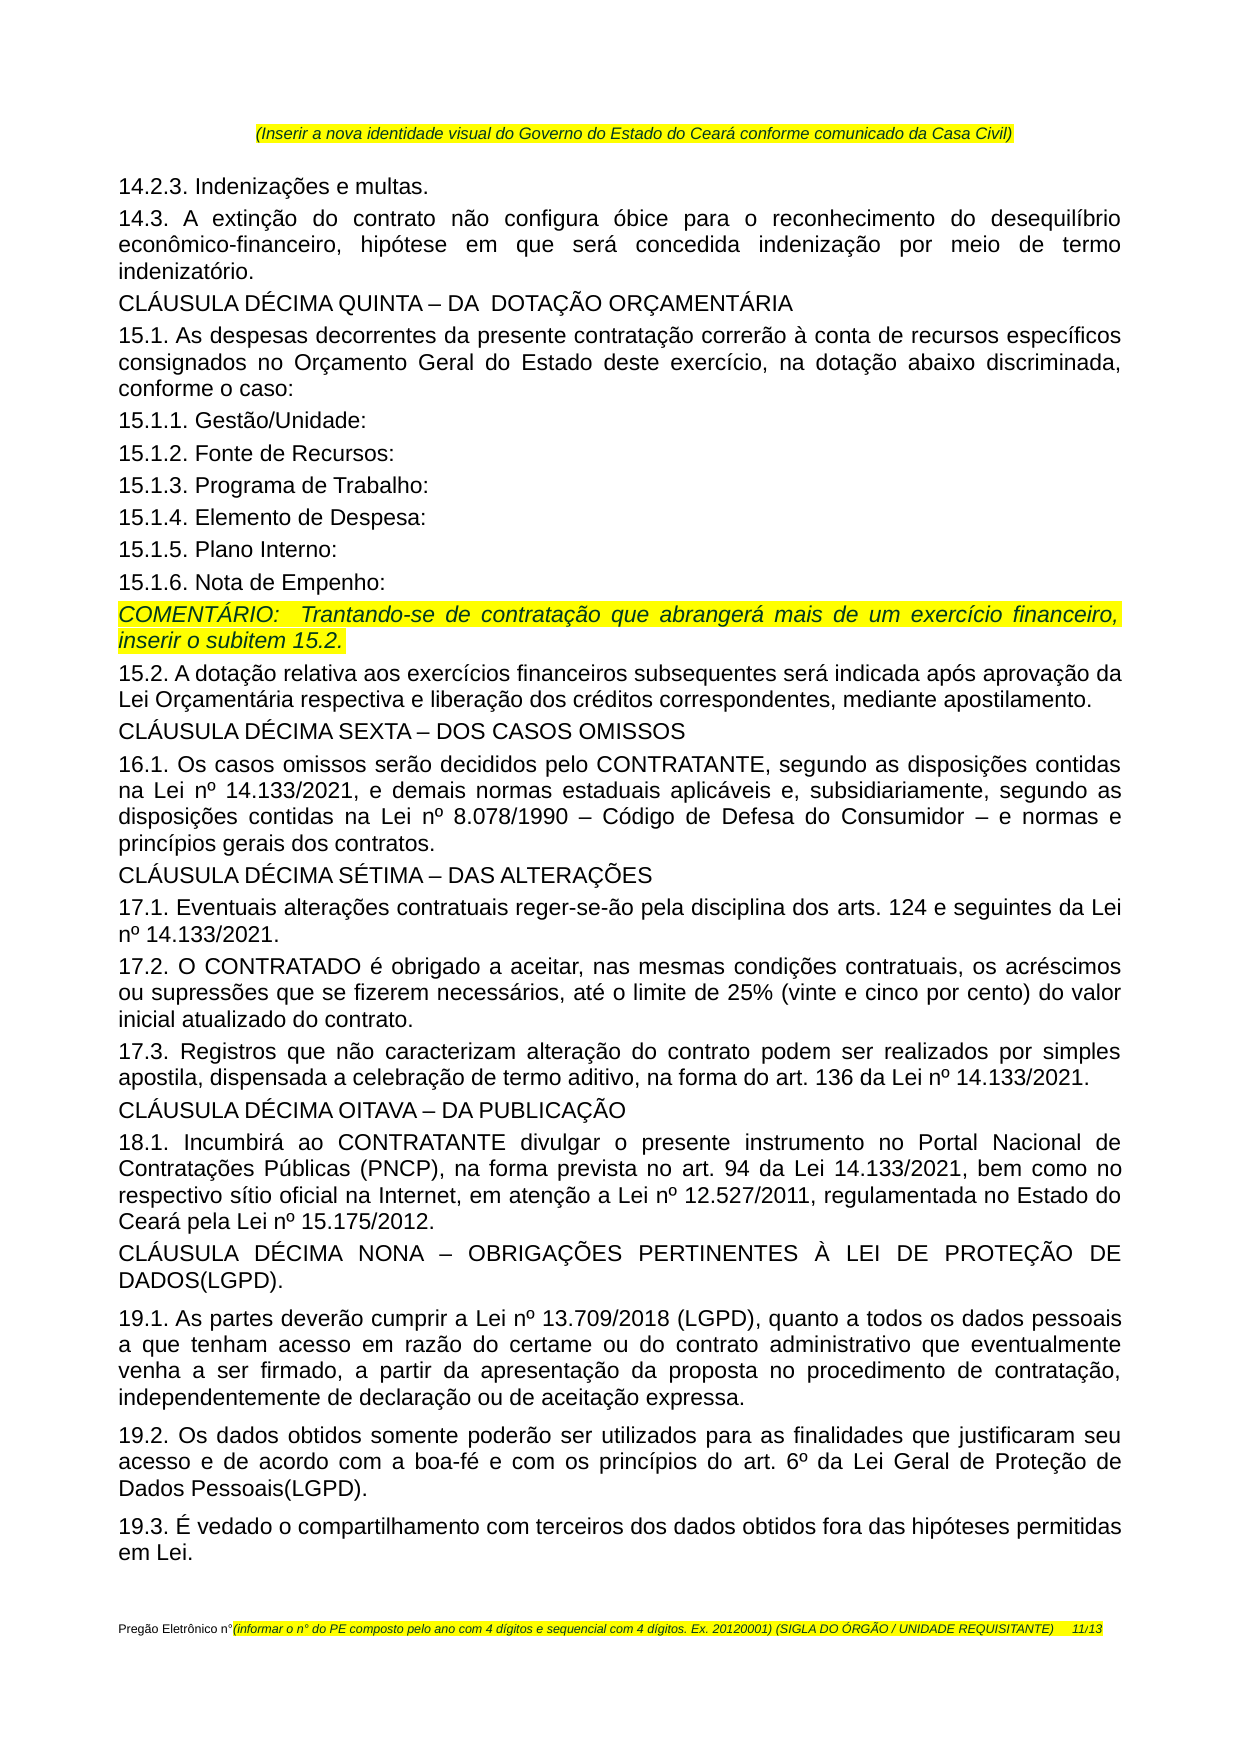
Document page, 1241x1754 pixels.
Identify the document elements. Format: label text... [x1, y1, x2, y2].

text COMENTÁRIO: Trantando-se de contratação que abrangerá mais de um exercício financeiro, inserir o subitem 15.2. [118, 601, 1122, 654]
text CLÁUSULA DÉCIMA SÉTIMA – DAS ALTERAÇÕES [118, 862, 1122, 888]
text 15.1.2. Fonte de Recursos: [118, 439, 1122, 466]
text CLÁUSULA DÉCIMA SEXTA – DOS CASOS OMISSOS [118, 718, 1122, 745]
text 16.1. Os casos omissos serão decididos pelo CONTRATANTE, segundo as disposições contidas na Lei nº 14.133/2021, e demais normas estaduais aplicáveis e, subsidiariamente, segundo as disposições contidas na Lei nº 8.078/1990 – Código de Defesa do Consumidor – e normas e princípios gerais dos contratos. [118, 751, 1122, 856]
text 17.1. Eventuais alterações contratuais reger-se-ão pela disciplina dos arts. 124 e seguintes da Lei nº 14.133/2021. [118, 894, 1122, 947]
text 15.1.3. Programa de Trabalho: [118, 472, 1122, 498]
list 19.1. As partes deverão cumprir a Lei nº 13.709/2018 (LGPD), quanto a todos os dados pessoais a que tenham acesso em razão do certame ou do contrato administrativo que eventualmente venha a ser firmado, a partir da apresentação da proposta no procedimento de contratação, independentemente de declaração ou de aceitação expressa. [118, 1305, 1122, 1410]
text 15.2. A dotação relativa aos exercícios financeiros subsequentes será indicada após aprovação da Lei Orçamentária respectiva e liberação dos créditos correspondentes, mediante apostilamento. [118, 660, 1122, 712]
text 15.1.5. Plano Interno: [118, 536, 1122, 563]
text 14.3. A extinção do contrato não configura óbice para o reconhecimento do desequilíbrio econômico-financeiro, hipótese em que será concedida indenização por meio de termo indenizatório. [118, 205, 1122, 284]
text 15.1. As despesas decorrentes da presente contratação correrão à conta de recursos específicos consignados no Orçamento Geral do Estado deste exercício, na dotação abaixo discriminada, conforme o caso: [118, 322, 1122, 401]
text 17.3. Registros que não caracterizam alteração do contrato podem ser realizados por simples apostila, dispensada a celebração de termo aditivo, na forma do art. 136 da Lei nº 14.133/2021. [118, 1038, 1122, 1091]
text CLÁUSULA DÉCIMA QUINTA – DA DOTAÇÃO ORÇAMENTÁRIA [118, 290, 1122, 316]
text 17.2. O CONTRATADO é obrigado a aceitar, nas mesmas condições contratuais, os acréscimos ou supressões que se fizerem necessários, até o limite de 25% (vinte e cinco por cento) do valor inicial atualizado do contrato. [118, 953, 1122, 1032]
text CLÁUSULA DÉCIMA NONA – OBRIGAÇÕES PERTINENTES À LEI DE PROTEÇÃO DE DADOS(LGPD). [118, 1240, 1122, 1293]
text 18.1. Incumbirá ao CONTRATANTE divulgar o presente instrumento no Portal Nacional de Contratações Públicas (PNCP), na forma prevista no art. 94 da Lei 14.133/2021, bem como no respectivo sítio oficial na Internet, em atenção a Lei nº 12.527/2011, regulamentada no Estado do Ceará pela Lei nº 15.175/2012. [118, 1129, 1122, 1234]
list 19.3. É vedado o compartilhamento com terceiros dos dados obtidos fora das hipóteses permitidas em Lei. [118, 1513, 1122, 1565]
list 19.2. Os dados obtidos somente poderão ser utilizados para as finalidades que justificaram seu acesso e de acordo com a boa-fé e com os princípios do art. 6º da Lei Geral de Proteção de Dados Pessoais(LGPD). [118, 1422, 1122, 1501]
text 15.1.4. Elemento de Despesa: [118, 504, 1122, 531]
text 14.2.3. Indenizações e multas. [118, 173, 1122, 199]
text 15.1.6. Nota de Empenho: [118, 569, 1122, 595]
text CLÁUSULA DÉCIMA OITAVA – DA PUBLICAÇÃO [118, 1097, 1122, 1123]
text 15.1.1. Gestão/Unidade: [118, 407, 1122, 434]
